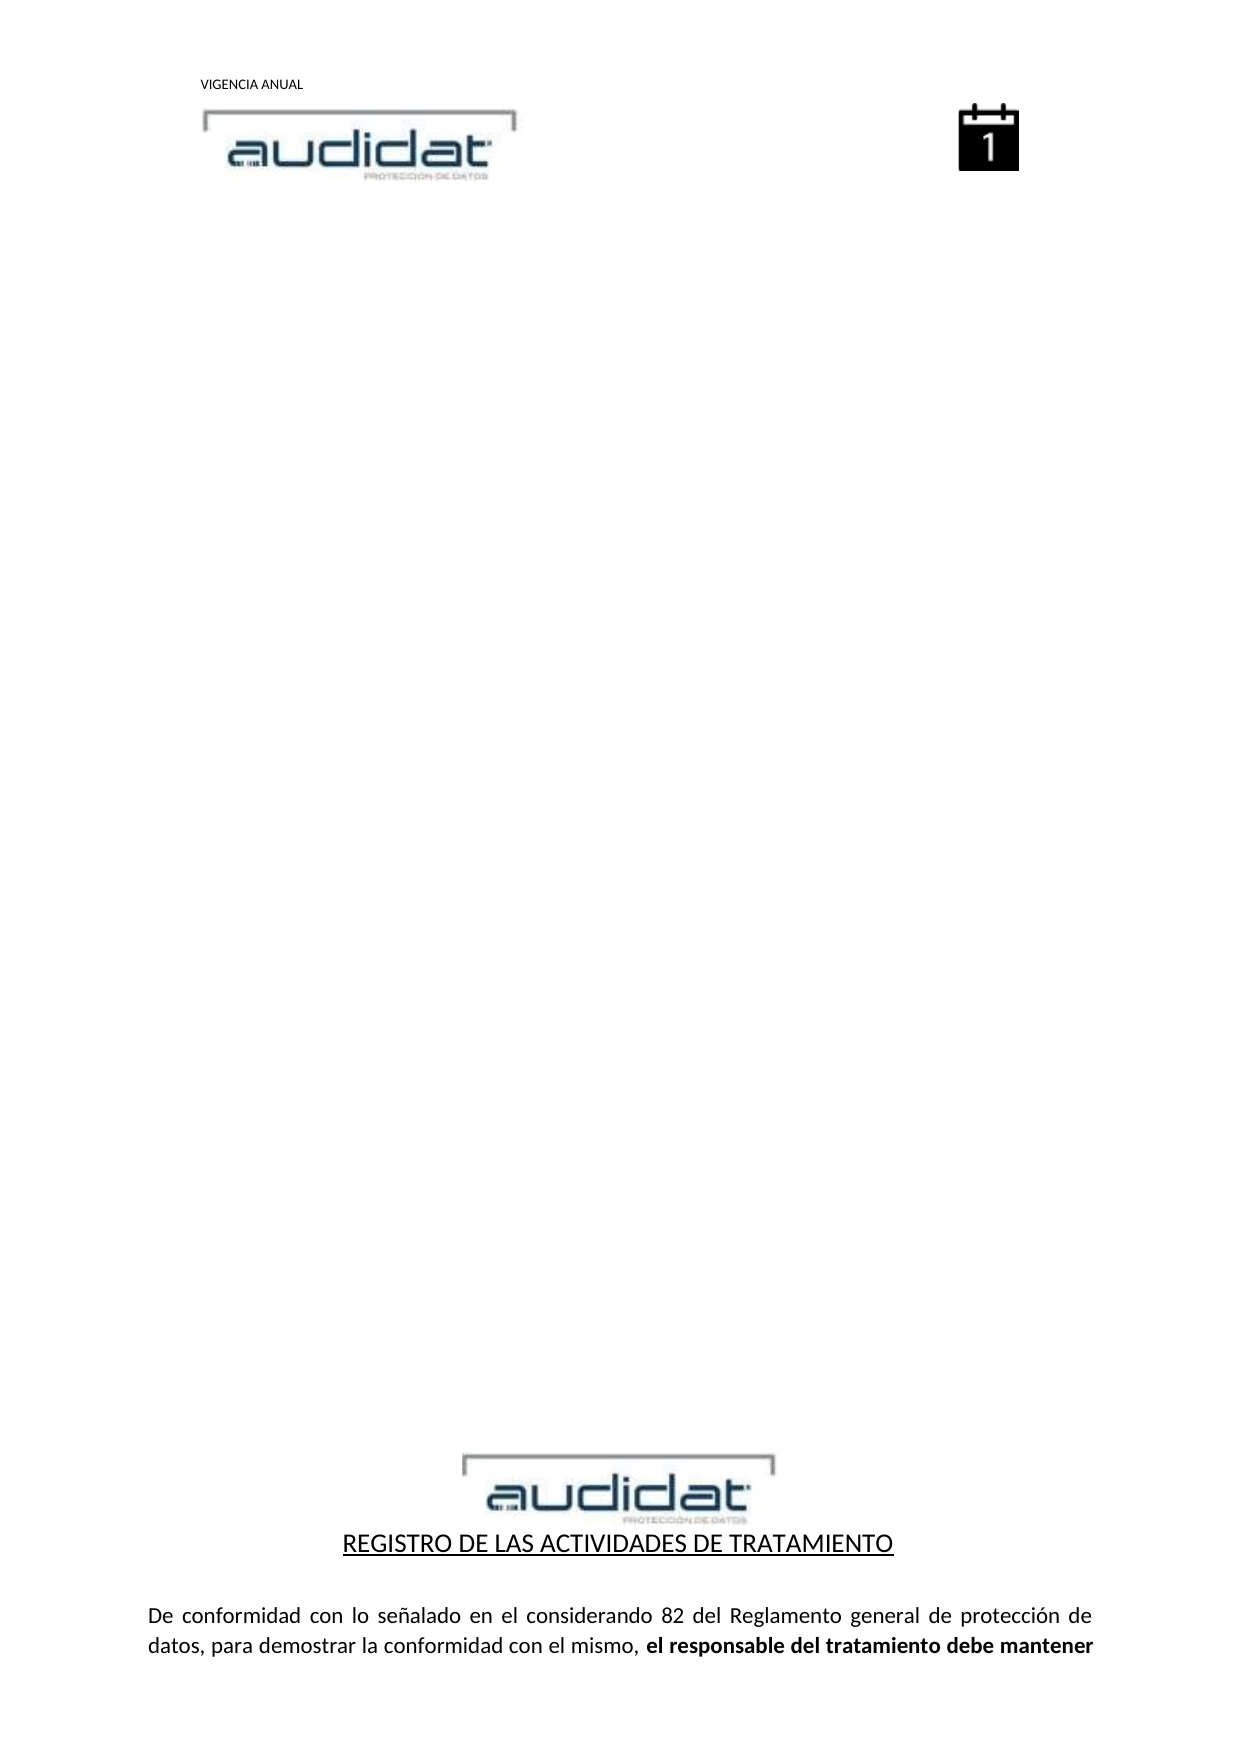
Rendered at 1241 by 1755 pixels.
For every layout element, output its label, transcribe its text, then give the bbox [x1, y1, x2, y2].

text De conformidad con lo señalado en el considerando 82 del Reglamento general de protección de datos, para demostrar la conformidad con el mismo, el responsable del tratamiento debe mantener [148, 1601, 1094, 1659]
text REGISTRO DE LAS ACTIVIDADES DE TRATAMIENTO [149, 1526, 1093, 1559]
